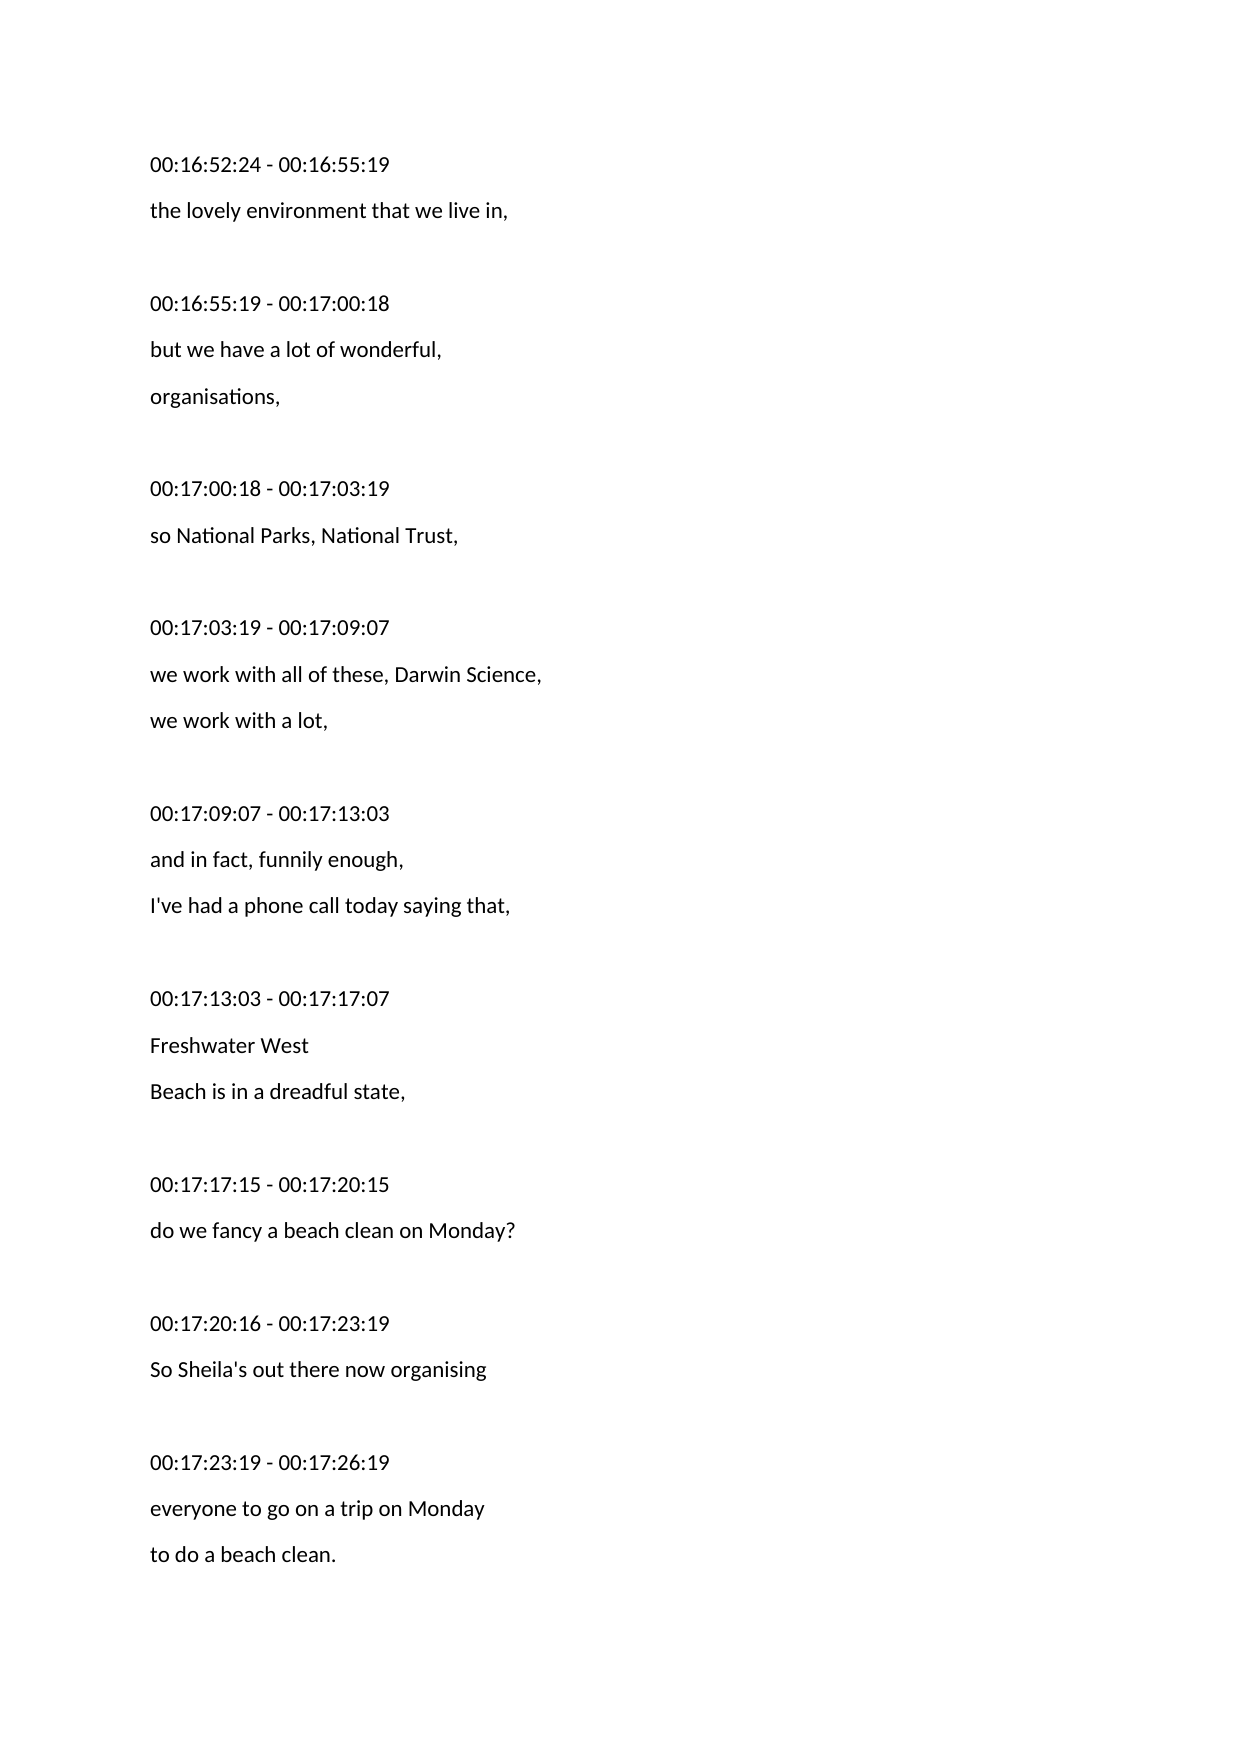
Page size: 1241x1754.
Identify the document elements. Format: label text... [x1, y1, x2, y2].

text everyone to go on a trip on Monday [150, 1494, 1090, 1522]
text we work with all of these, Darwin Science, [150, 660, 1090, 688]
text 00:16:55:19 - 00:17:00:18 [150, 289, 1090, 317]
text 00:17:09:07 - 00:17:13:03 [150, 799, 1090, 827]
text I've had a phone call today saying that, [150, 892, 1090, 920]
text So Sheila's out there now organising [150, 1355, 1090, 1383]
text Beach is in a dreadful state, [150, 1077, 1090, 1105]
text 00:17:13:03 - 00:17:17:07 [150, 984, 1090, 1012]
text 00:17:20:16 - 00:17:23:19 [150, 1309, 1090, 1337]
text Freshwater West [150, 1031, 1090, 1059]
text 00:17:03:19 - 00:17:09:07 [150, 613, 1090, 642]
text to do a beach clean. [150, 1541, 1090, 1569]
text 00:17:17:15 - 00:17:20:15 [150, 1170, 1090, 1198]
text 00:17:23:19 - 00:17:26:19 [150, 1448, 1090, 1476]
text 00:17:00:18 - 00:17:03:19 [150, 474, 1090, 502]
text we work with a lot, [150, 706, 1090, 734]
text but we have a lot of wonderful, [150, 335, 1090, 363]
text 00:16:52:24 - 00:16:55:19 [150, 150, 1090, 178]
text do we fancy a beach clean on Monday? [150, 1216, 1090, 1244]
text organisations, [150, 382, 1090, 410]
text so National Parks, National Trust, [150, 521, 1090, 549]
text the lovely environment that we live in, [150, 196, 1090, 224]
text and in fact, funnily enough, [150, 845, 1090, 873]
